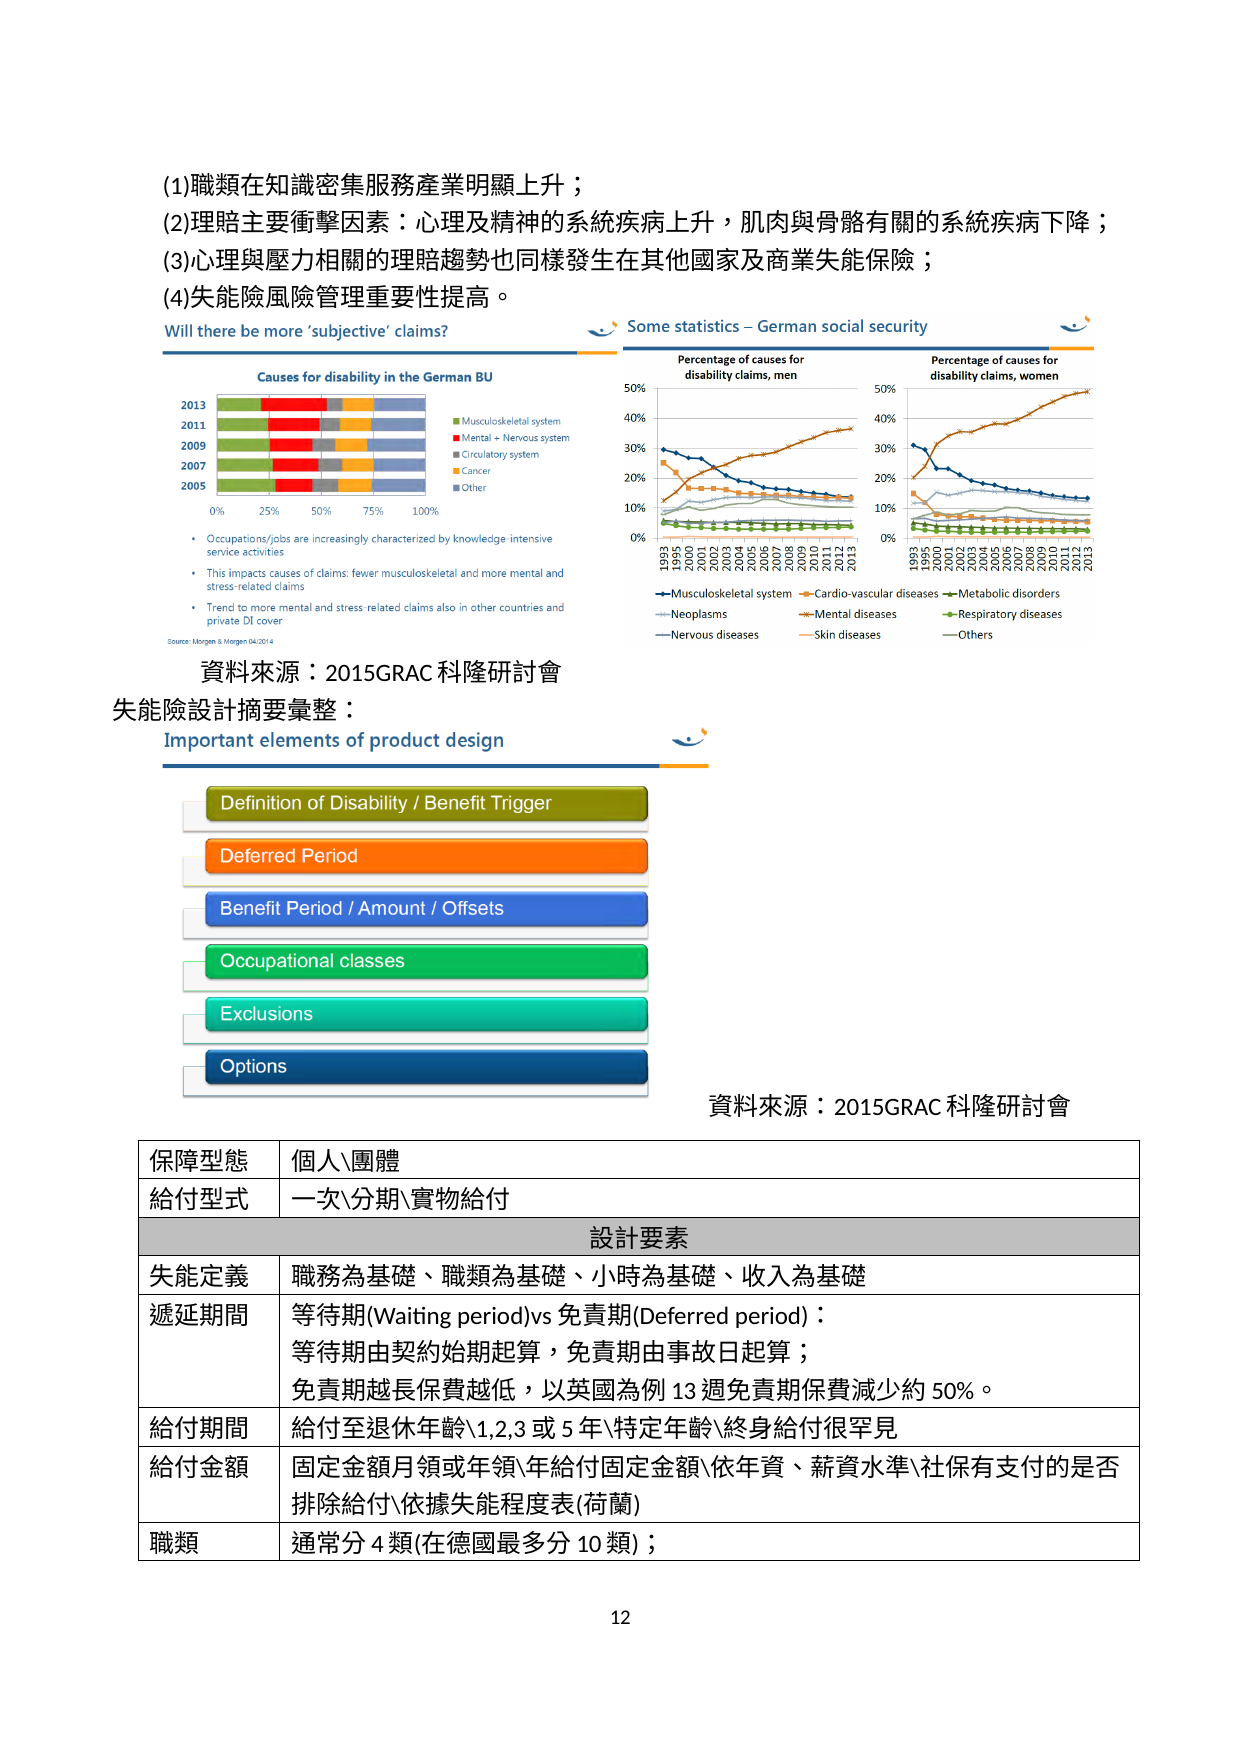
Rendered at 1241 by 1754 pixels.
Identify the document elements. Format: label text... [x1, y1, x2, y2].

text 失能險設計摘要彙整： [112, 689, 1128, 727]
table_header 保障型態 [139, 1141, 279, 1178]
text (2)理賠主要衝擊因素：心理及精神的系統疾病上升，肌肉與骨骼有關的系統疾病下降； [162, 202, 1128, 239]
text (1)職類在知識密集服務產業明顯上升； [162, 164, 1128, 202]
text 資料來源：2015GRAC科隆研討會 [200, 652, 1128, 689]
table_cell 設計要素 [139, 1218, 1139, 1255]
picture [162, 727, 709, 1099]
table_cell 給付至退休年齡\1,2,3或5年\特定年齡\終身給付很罕見 [280, 1408, 1139, 1446]
table_cell 職類 [139, 1523, 279, 1560]
text (3)心理與壓力相關的理賠趨勢也同樣發生在其他國家及商業失能保險； [162, 239, 1128, 277]
picture [162, 319, 618, 646]
table_cell 固定金額月領或年領\年給付固定金額\依年資、薪資水準\社保有支付的是否排除給付\依據失能程度表(荷蘭) [280, 1447, 1139, 1522]
table_cell 遞延期間 [139, 1295, 279, 1407]
table_cell 給付型式 [139, 1179, 279, 1217]
text (4)失能險風險管理重要性提高。 [162, 277, 1128, 314]
text 資料來源：2015GRAC科隆研討會 [162, 727, 1128, 1139]
table_cell 職務為基礎、職類為基礎、小時為基礎、收入為基礎 [280, 1256, 1139, 1294]
table_cell 給付金額 [139, 1447, 279, 1522]
table_header 個人\團體 [280, 1141, 1139, 1178]
table_cell 通常分4類(在德國最多分10類)； [280, 1523, 1139, 1560]
table_cell 一次\分期\實物給付 [280, 1179, 1139, 1217]
table_cell 失能定義 [139, 1256, 279, 1294]
picture [623, 314, 1094, 646]
table_cell 給付期間 [139, 1408, 279, 1446]
table_cell 等待期(Waiting period)vs免責期(Deferred period)： 等待期由契約始期起算，免責期由事故日起算； 免責期越長保費越低，以英國為例13週免責期保費減少約50%。 [280, 1295, 1139, 1407]
